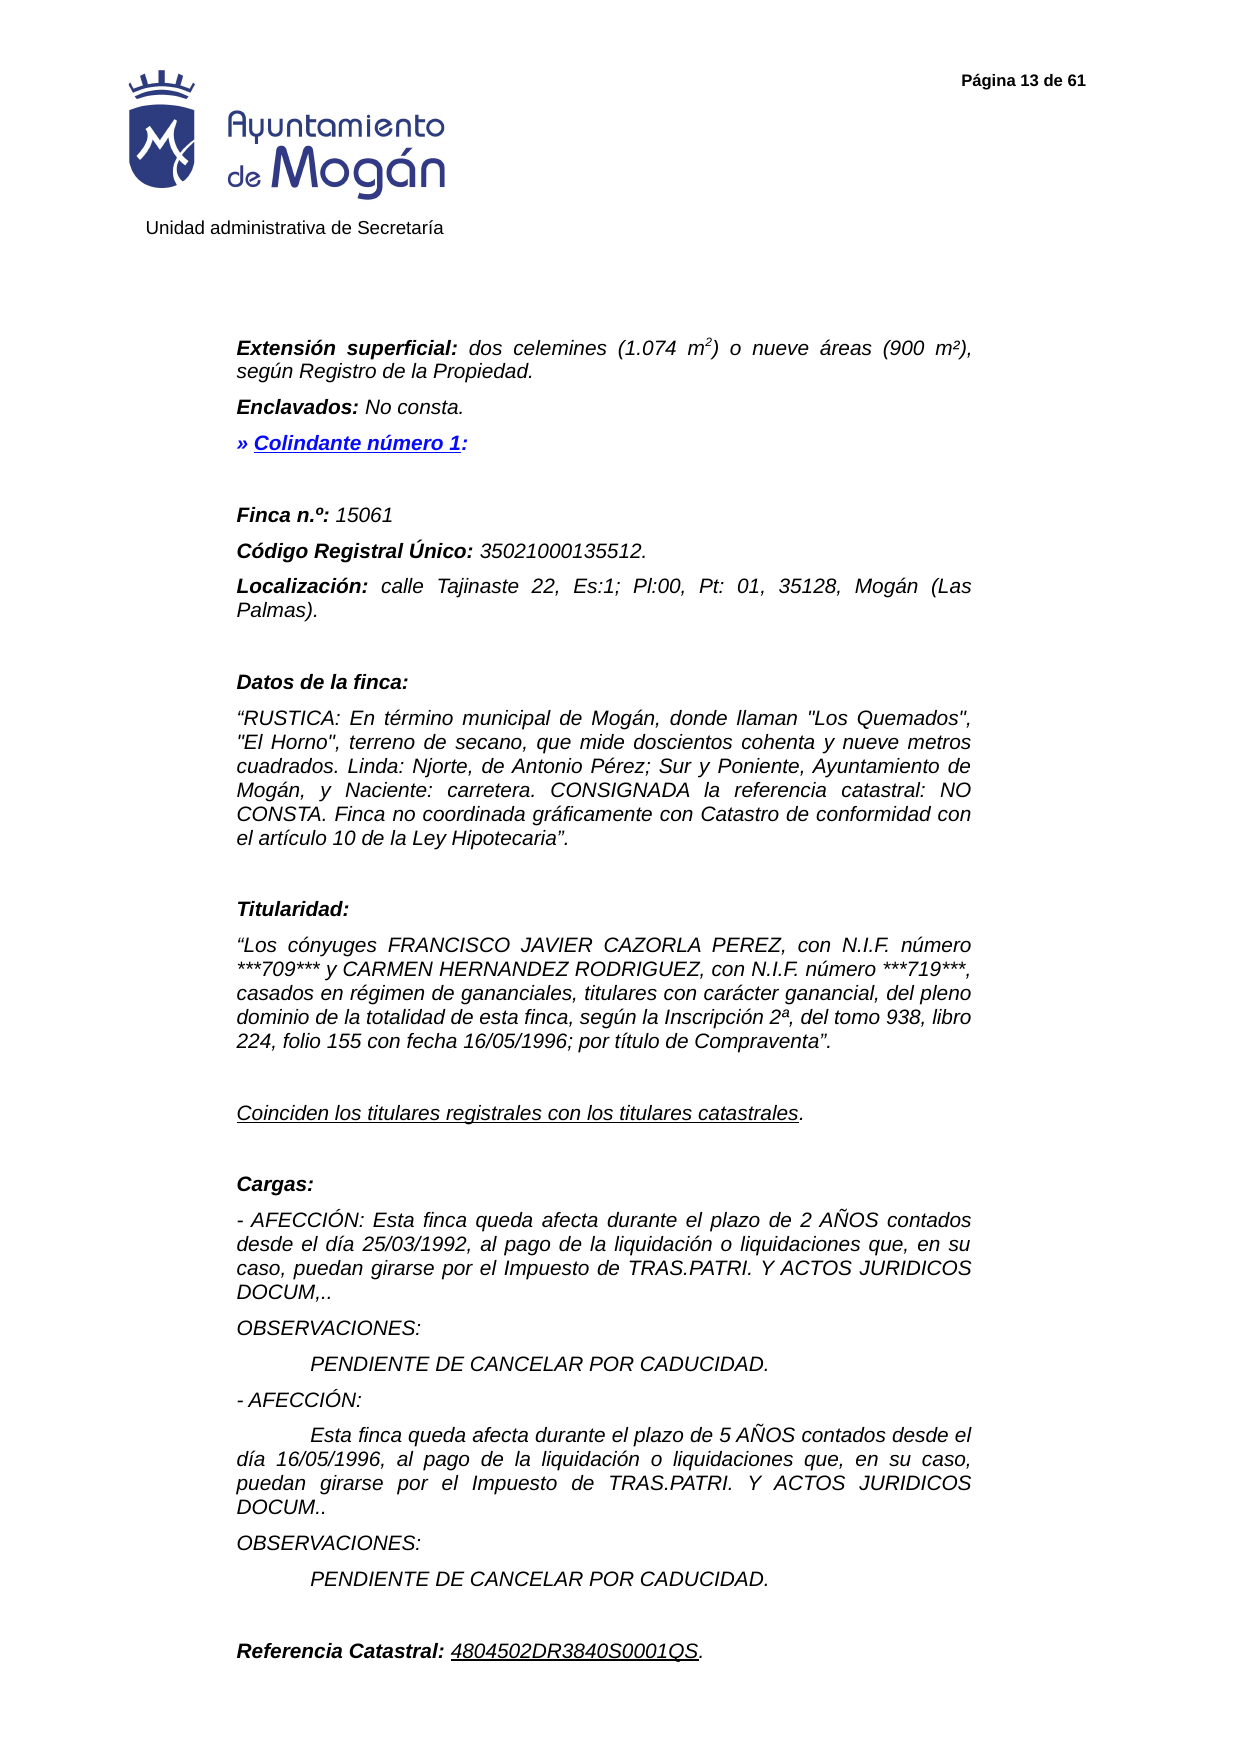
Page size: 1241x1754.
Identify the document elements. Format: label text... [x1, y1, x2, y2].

text PENDIENTE DE CANCELAR POR CADUCIDAD. [236, 1352, 974, 1376]
text PENDIENTE DE CANCELAR POR CADUCIDAD. [236, 1567, 974, 1591]
text Datos de la finca: [236, 670, 974, 694]
text Referencia Catastral: 4804502DR3840S0001QS. [236, 1638, 974, 1662]
text Localización: calle Tajinaste 22, Es:1; Pl:00, Pt: 01, 35128, Mogán (Las Palmas). [236, 574, 974, 622]
text » Colindante número 1: [236, 431, 974, 455]
text Esta finca queda afecta durante el plazo de 5 AÑOS contados desde el día 16/05/1996, al pago de la liquidación o liquidaciones que, en su caso, puedan girarse por el Impuesto de TRAS.PATRI. Y ACTOS JURIDICOS DOCUM.. [236, 1423, 974, 1519]
text Titularidad: [236, 897, 974, 921]
text Extensión superficial: dos celemines (1.074 m2) o nueve áreas (900 m²), según Registro de la Propiedad. [236, 335, 974, 383]
picture [128, 70, 445, 206]
text Código Registral Único: 35021000135512. [236, 538, 974, 562]
text “Los cónyuges FRANCISCO JAVIER CAZORLA PEREZ, con N.I.F. número ***709*** y CARMEN HERNANDEZ RODRIGUEZ, con N.I.F. número ***719***, casados en régimen de gananciales, titulares con carácter ganancial, del pleno dominio de la totalidad de esta finca, según la Inscripción 2ª, del tomo 938, libro 224, folio 155 con fecha 16/05/1996; por título de Compraventa”. [236, 933, 974, 1053]
text - AFECCIÓN: Esta finca queda afecta durante el plazo de 2 AÑOS contados desde el día 25/03/1992, al pago de la liquidación o liquidaciones que, en su caso, puedan girarse por el Impuesto de TRAS.PATRI. Y ACTOS JURIDICOS DOCUM,.. [236, 1208, 974, 1304]
text “RUSTICA: En término municipal de Mogán, donde llaman "Los Quemados", "El Horno", terreno de secano, que mide doscientos cohenta y nueve metros cuadrados. Linda: Njorte, de Antonio Pérez; Sur y Poniente, Ayuntamiento de Mogán, y Naciente: carretera. CONSIGNADA la referencia catastral: NO CONSTA. Finca no coordinada gráficamente con Catastro de conformidad con el artículo 10 de la Ley Hipotecaria”. [236, 706, 974, 849]
text Finca n.º: 15061 [236, 503, 974, 527]
text - AFECCIÓN: [236, 1387, 974, 1411]
text OBSERVACIONES: [236, 1531, 974, 1555]
text OBSERVACIONES: [236, 1316, 974, 1340]
text Enclavados: No consta. [236, 395, 974, 419]
text Coinciden los titulares registrales con los titulares catastrales. [236, 1101, 974, 1124]
text Cargas: [236, 1172, 974, 1196]
